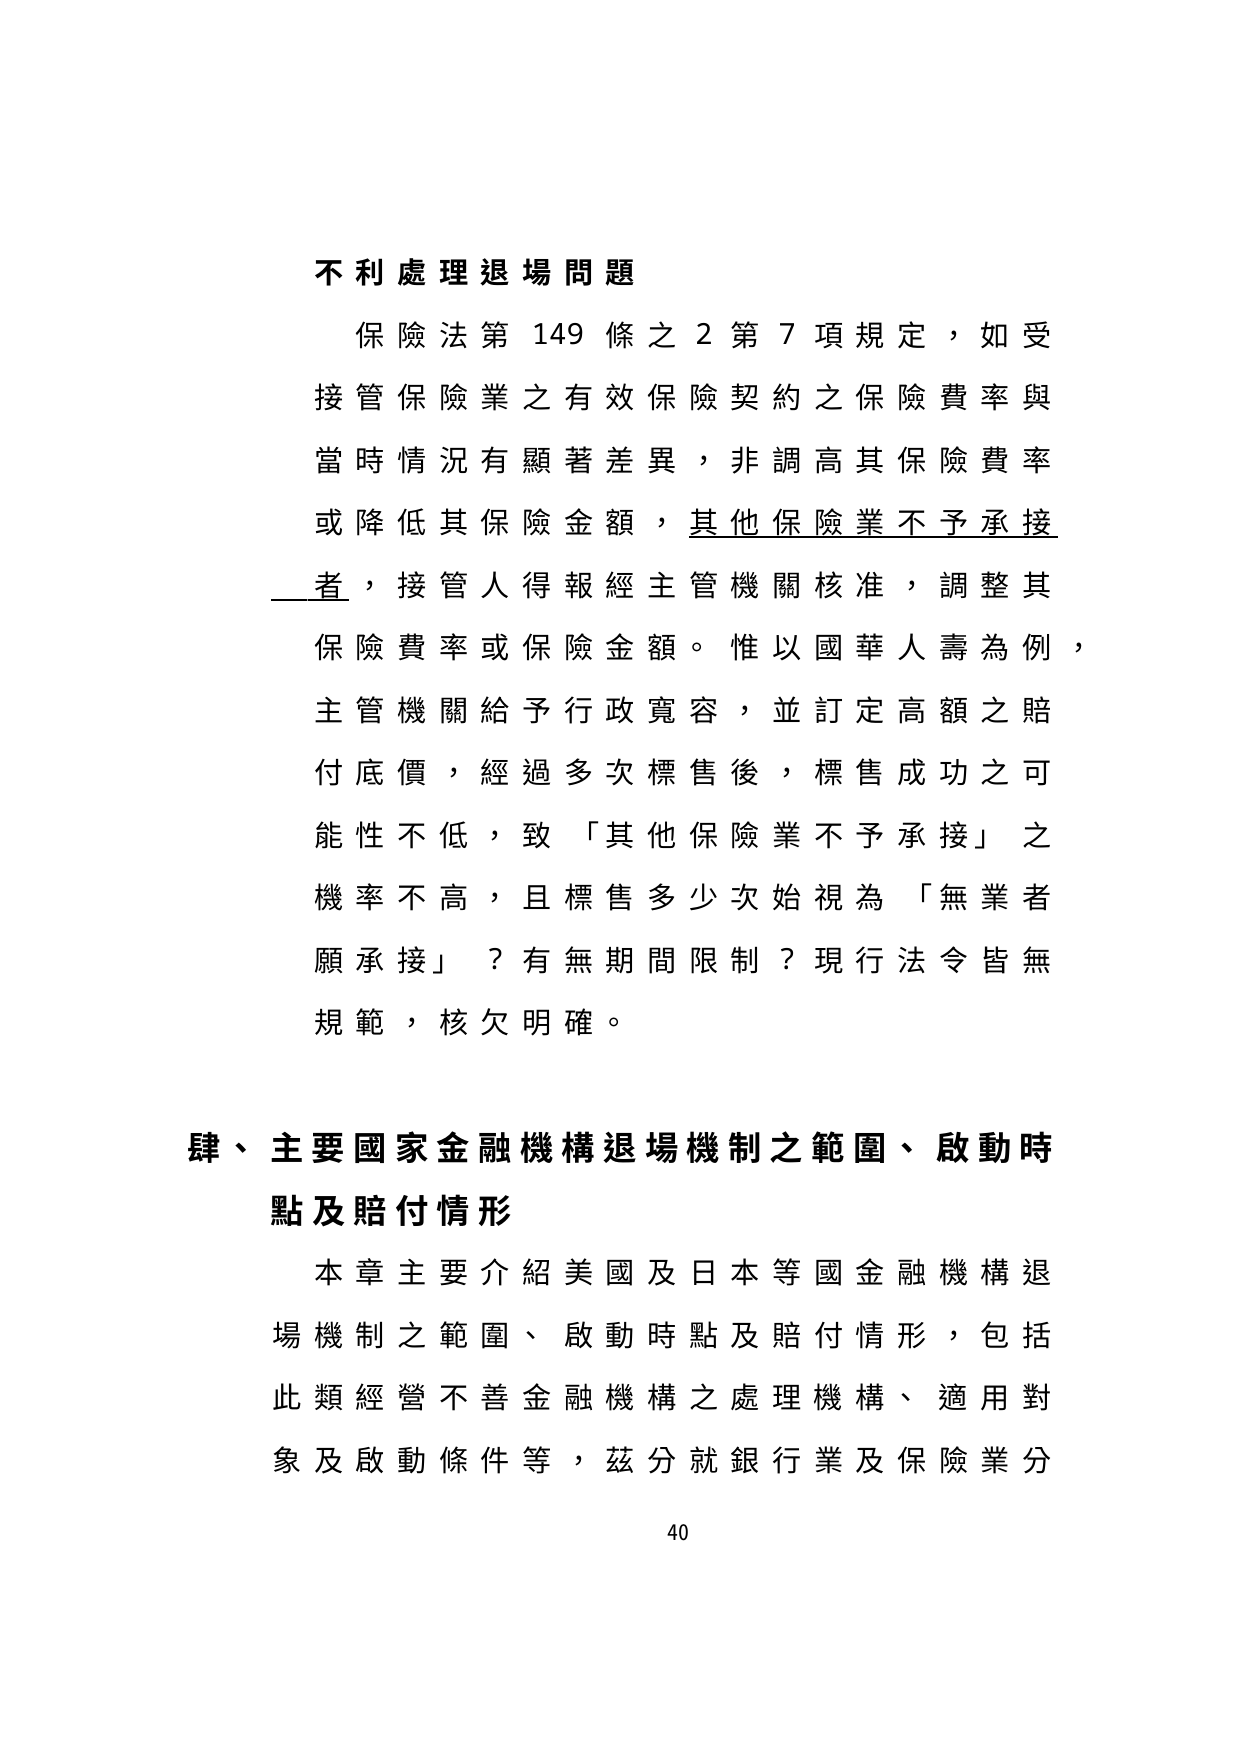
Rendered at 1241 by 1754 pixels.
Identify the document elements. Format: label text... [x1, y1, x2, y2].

text 保險法第149條之2規定其他保險業不予承接時，始得調整其保險費率或保險金額，不利處理退場問題 [242, 229, 1058, 292]
text 肆、主要國家金融機構退場機制之範圍、啟動時點及賠付情形 [183, 1104, 1058, 1229]
text 本章主要介紹美國及日本等國金融機構退場機制之範圍、啟動時點及賠付情形，包括此類經營不善金融機構之處理機構、適用對象及啟動條件等，茲分就銀行業及保險業分 [242, 1229, 1058, 1479]
text 保險法第149條之2第7項規定，如受接管保險業之有效保險契約之保險費率與當時情況有顯著差異，非調高其保險費率或降低其保險金額，其他保險業不予承接者，接管人得報經主管機關核准，調整其保險費率或保險金額。惟以國華人壽為例，主管機關給予行政寬容，並訂定高額之賠付底價，經過多次標售後，標售成功之可能性不低，致「其他保險業不予承接」之機率不高，且標售多少次始視為「無業者願承接」?有無期間限制?現行法令皆無規範，核欠明確。 [271, 292, 1058, 1042]
